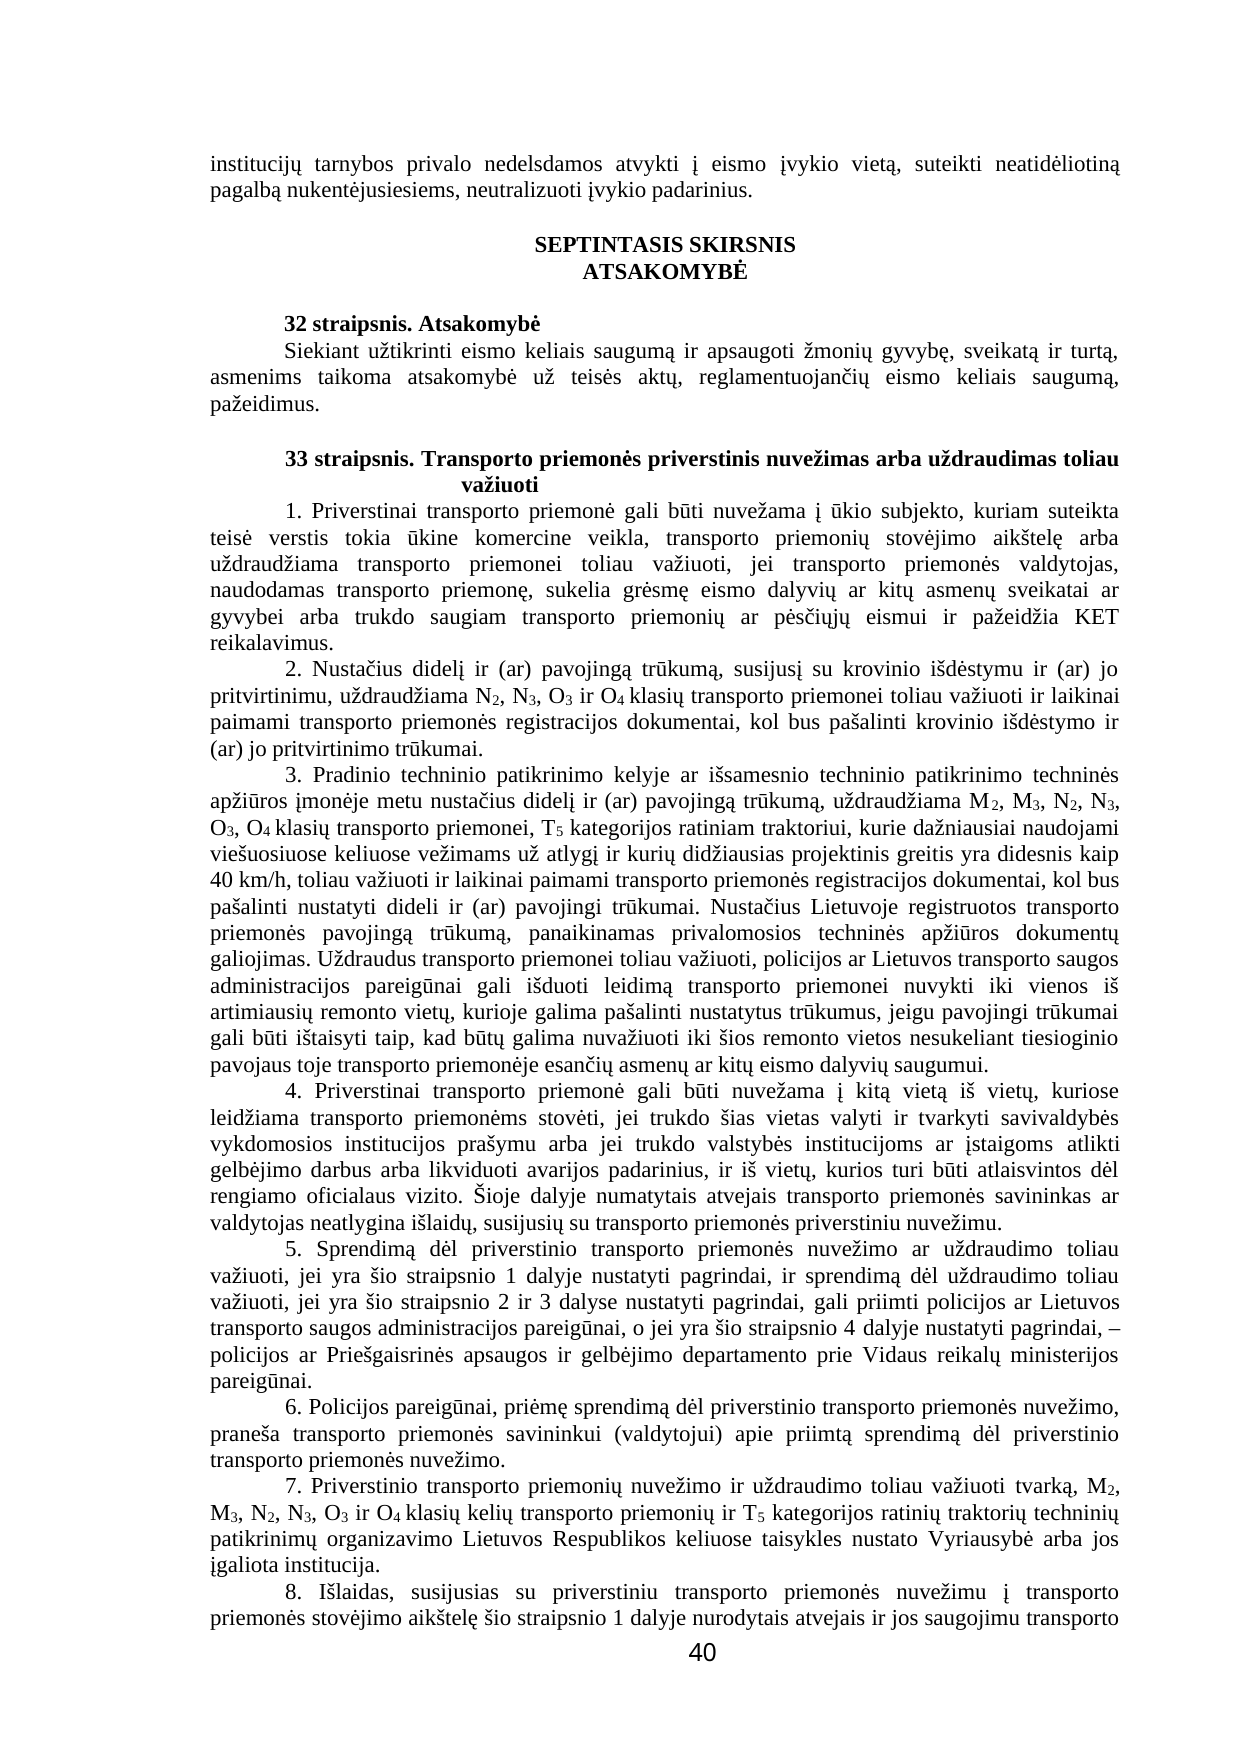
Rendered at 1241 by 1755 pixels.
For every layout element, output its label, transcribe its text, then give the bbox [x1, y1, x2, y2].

text ATSAKOMYBĖ [210, 258, 1120, 284]
text SEPTINTASIS SKIRSNIS [210, 231, 1120, 258]
text institucijų tarnybos privalo nedelsdamos atvykti į eismo įvykio vietą, suteikti neatidėliotiną pagalbą nukentėjusiesiems, neutralizuoti įvykio padarinius. [210, 150, 1120, 203]
text 1. Priverstinai transporto priemonė gali būti nuvežama į ūkio subjekto, kuriam suteikta teisė verstis tokia ūkine komercine veikla, transporto priemonių stovėjimo aikštelę arba uždraudžiama transporto priemonei toliau važiuoti, jei transporto priemonės valdytojas, naudodamas transporto priemonę, sukelia grėsmę eismo dalyvių ar kitų asmenų sveikatai ar gyvybei arba trukdo saugiam transporto priemonių ar pėsčiųjų eismui ir pažeidžia KET reikalavimus. [210, 497, 1120, 656]
text Siekiant užtikrinti eismo keliais saugumą ir apsaugoti žmonių gyvybę, sveikatą ir turtą, asmenims taikoma atsakomybė už teisės aktų, reglamentuojančių eismo keliais saugumą, pažeidimus. [210, 337, 1120, 416]
text 2. Nustačius didelį ir (ar) pavojingą trūkumą, susijusį su krovinio išdėstymu ir (ar) jo pritvirtinimu, uždraudžiama N2, N3, O3 ir O4 klasių transporto priemonei toliau važiuoti ir laikinai paimami transporto priemonės registracijos dokumentai, kol bus pašalinti krovinio išdėstymo ir (ar) jo pritvirtinimo trūkumai. [210, 656, 1120, 761]
text 32 straipsnis. Atsakomybė [210, 311, 1120, 337]
text 5. Sprendimą dėl priverstinio transporto priemonės nuvežimo ar uždraudimo toliau važiuoti, jei yra šio straipsnio 1 dalyje nustatyti pagrindai, ir sprendimą dėl uždraudimo toliau važiuoti, jei yra šio straipsnio 2 ir 3 dalyse nustatyti pagrindai, gali priimti policijos ar Lietuvos transporto saugos administracijos pareigūnai, o jei yra šio straipsnio 4 dalyje nustatyti pagrindai, – policijos ar Priešgaisrinės apsaugos ir gelbėjimo departamento prie Vidaus reikalų ministerijos pareigūnai. [210, 1235, 1120, 1393]
text 6. Policijos pareigūnai, priėmę sprendimą dėl priverstinio transporto priemonės nuvežimo, praneša transporto priemonės savininkui (valdytojui) apie priimtą sprendimą dėl priverstinio transporto priemonės nuvežimo. [210, 1393, 1120, 1472]
text 33 straipsnis. Transporto priemonės priverstinis nuvežimas arba uždraudimas toliau važiuoti [285, 445, 1120, 497]
text 7. Priverstinio transporto priemonių nuvežimo ir uždraudimo toliau važiuoti tvarką, M2, M3, N2, N3, O3 ir O4 klasių kelių transporto priemonių ir T5 kategorijos ratinių traktorių techninių patikrinimų organizavimo Lietuvos Respublikos keliuose taisykles nustato Vyriausybė arba jos įgaliota institucija. [210, 1472, 1120, 1578]
text 8. Išlaidas, susijusias su priverstiniu transporto priemonės nuvežimu į transporto priemonės stovėjimo aikštelę šio straipsnio 1 dalyje nurodytais atvejais ir jos saugojimu transporto [210, 1578, 1120, 1631]
text 4. Priverstinai transporto priemonė gali būti nuvežama į kitą vietą iš vietų, kuriose leidžiama transporto priemonėms stovėti, jei trukdo šias vietas valyti ir tvarkyti savivaldybės vykdomosios institucijos prašymu arba jei trukdo valstybės institucijoms ar įstaigoms atlikti gelbėjimo darbus arba likviduoti avarijos padarinius, ir iš vietų, kurios turi būti atlaisvintos dėl rengiamo oficialaus vizito. Šioje dalyje numatytais atvejais transporto priemonės savininkas ar valdytojas neatlygina išlaidų, susijusių su transporto priemonės priverstiniu nuvežimu. [210, 1077, 1120, 1235]
text 3. Pradinio techninio patikrinimo kelyje ar išsamesnio techninio patikrinimo techninės apžiūros įmonėje metu nustačius didelį ir (ar) pavojingą trūkumą, uždraudžiama M2, M3, N2, N3, O3, O4 klasių transporto priemonei, T5 kategorijos ratiniam traktoriui, kurie dažniausiai naudojami viešuosiuose keliuose vežimams už atlygį ir kurių didžiausias projektinis greitis yra didesnis kaip 40 km/h, toliau važiuoti ir laikinai paimami transporto priemonės registracijos dokumentai, kol bus pašalinti nustatyti dideli ir (ar) pavojingi trūkumai. Nustačius Lietuvoje registruotos transporto priemonės pavojingą trūkumą, panaikinamas privalomosios techninės apžiūros dokumentų galiojimas. Uždraudus transporto priemonei toliau važiuoti, policijos ar Lietuvos transporto saugos administracijos pareigūnai gali išduoti leidimą transporto priemonei nuvykti iki vienos iš artimiausių remonto vietų, kurioje galima pašalinti nustatytus trūkumus, jeigu pavojingi trūkumai gali būti ištaisyti taip, kad būtų galima nuvažiuoti iki šios remonto vietos nesukeliant tiesioginio pavojaus toje transporto priemonėje esančių asmenų ar kitų eismo dalyvių saugumui. [210, 761, 1120, 1077]
